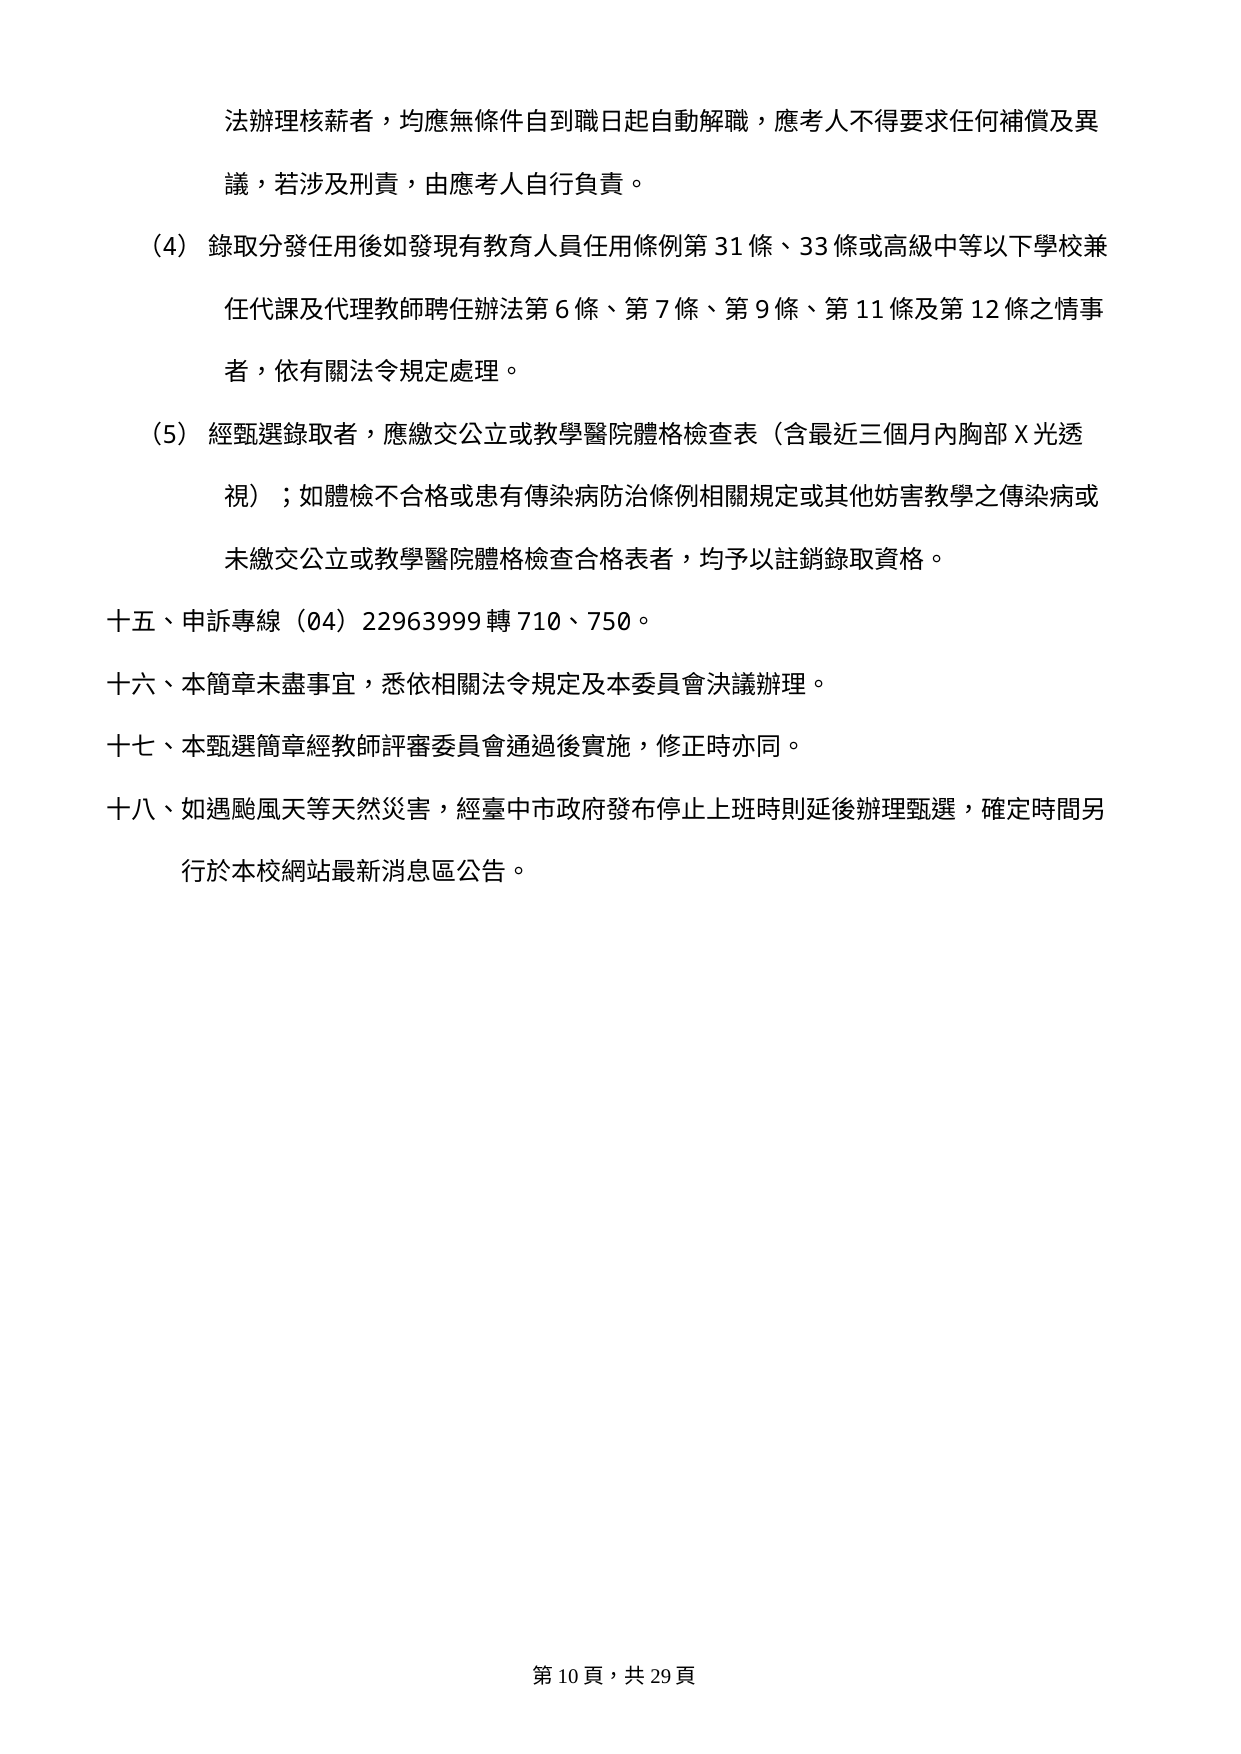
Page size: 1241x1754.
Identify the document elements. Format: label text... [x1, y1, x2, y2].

list 經甄選錄取者，應繳交公立或教學醫院體格檢查表（含最近三個月內胸部X光透視）；如體檢不合格或患有傳染病防治條例相關規定或其他妨害教學之傳染病或未繳交公立或教學醫院體格檢查合格表者，均予以註銷錄取資格。 [137, 391, 1122, 578]
text 十六、本簡章未盡事宜，悉依相關法令規定及本委員會決議辦理。 [106, 641, 1122, 703]
list 錄取分發任用後如發現有教育人員任用條例第31條、33條或高級中等以下學校兼任代課及代理教師聘任辦法第6條、第7條、第9條、第11條及第12條之情事者，依有關法令規定處理。 [137, 203, 1122, 391]
text 十八、如遇颱風天等天然災害，經臺中市政府發布停止上班時則延後辦理甄選，確定時間另行於本校網站最新消息區公告。 [106, 766, 1122, 891]
text 十五、申訴專線（04）22963999轉710、750。 [106, 578, 1122, 641]
text 十七、本甄選簡章經教師評審委員會通過後實施，修正時亦同。 [106, 703, 1122, 766]
list 法辦理核薪者，均應無條件自到職日起自動解職，應考人不得要求任何補償及異議，若涉及刑責，由應考人自行負責。 [137, 78, 1122, 203]
